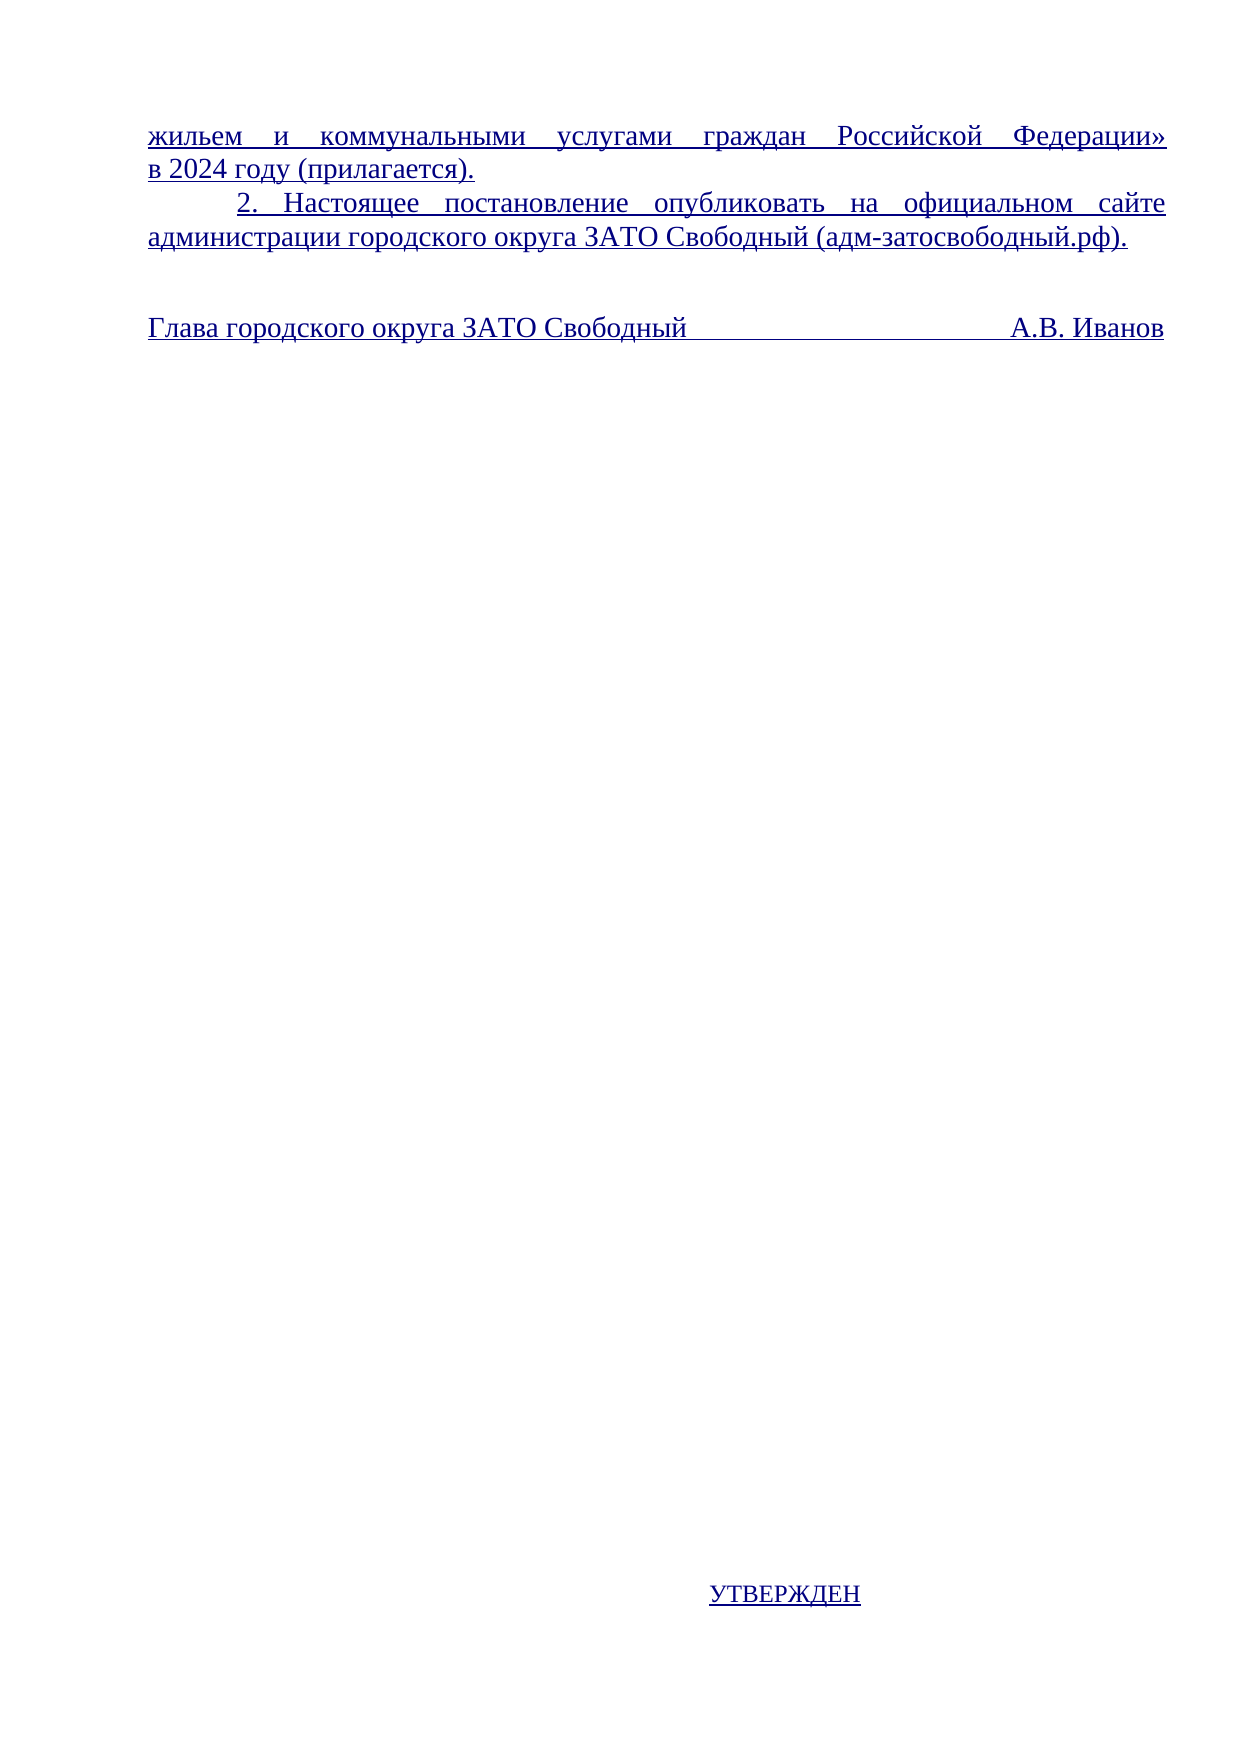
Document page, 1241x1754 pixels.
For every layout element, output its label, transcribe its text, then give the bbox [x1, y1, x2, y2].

text в 2024 году (прилагается). [148, 149, 1167, 185]
text УТВЕРЖДЕН [148, 1579, 1167, 1608]
text Глава городского округа ЗАТО Свободный А.В. Иванов [148, 310, 1167, 343]
text жильем и коммунальными услугами граждан Российской Федерации» [148, 118, 1167, 147]
text 2. Настоящее постановление опубликовать на официальном сайте администрации городского округа ЗАТО Свободный (адм-затосвободный.рф). [148, 185, 1167, 252]
